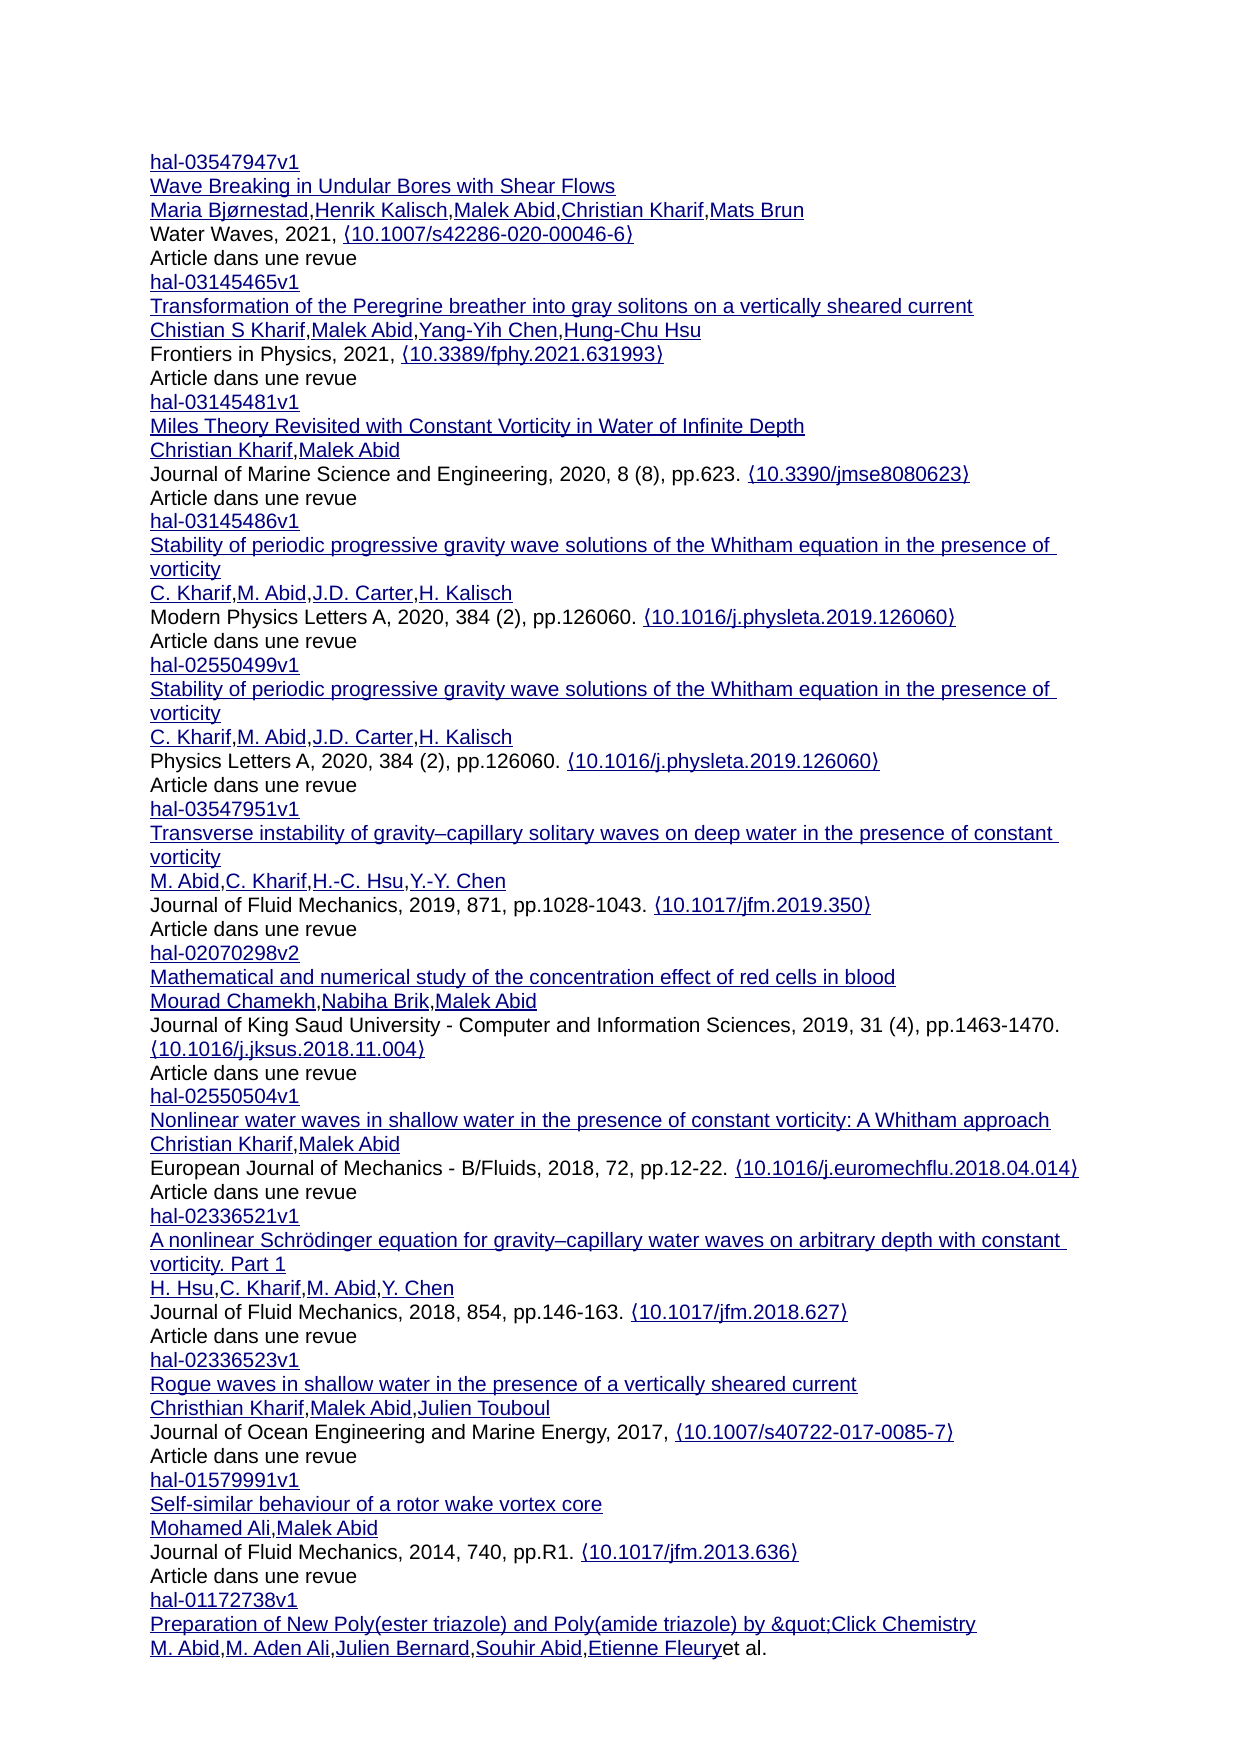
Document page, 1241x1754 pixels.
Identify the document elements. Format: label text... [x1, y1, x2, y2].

table_cell hal-03547947v1 [150, 150, 1090, 174]
table_cell Preparation of New Poly(ester triazole) and Poly(amide triazole) by &quot;Click Chemistry M. Abid,M. Aden Ali,Julien Bernard,Souhir Abid,Etienne Fleuryet al. [150, 1611, 1090, 1659]
table_cell Miles Theory Revisited with Constant Vorticity in Water of Infinite Depth Christian Kharif,Malek Abid Journal of Marine Science and Engineering, 2020, 8 (8), pp.623. ⟨10.3390/jmse8080623⟩ Article dans une revue hal-03145486v1 [150, 414, 1090, 533]
table_cell Transformation of the Peregrine breather into gray solitons on a vertically sheared current Chistian S Kharif,Malek Abid,Yang-Yih Chen,Hung-Chu Hsu Frontiers in Physics, 2021, ⟨10.3389/fphy.2021.631993⟩ Article dans une revue hal-03145481v1 [150, 294, 1090, 413]
table_cell Wave Breaking in Undular Bores with Shear Flows Maria Bjørnestad,Henrik Kalisch,Malek Abid,Christian Kharif,Mats Brun Water Waves, 2021, ⟨10.1007/s42286-020-00046-6⟩ Article dans une revue hal-03145465v1 [150, 174, 1090, 294]
table_cell A nonlinear Schrödinger equation for gravity–capillary water waves on arbitrary depth with constant vorticity. Part 1 H. Hsu,C. Kharif,M. Abid,Y. Chen Journal of Fluid Mechanics, 2018, 854, pp.146-163. ⟨10.1017/jfm.2018.627⟩ Article dans une revue hal-02336523v1 [150, 1228, 1090, 1372]
table_cell Self-similar behaviour of a rotor wake vortex core Mohamed Ali,Malek Abid Journal of Fluid Mechanics, 2014, 740, pp.R1. ⟨10.1017/jfm.2013.636⟩ Article dans une revue hal-01172738v1 [150, 1492, 1090, 1611]
table_cell Nonlinear water waves in shallow water in the presence of constant vorticity: A Whitham approach Christian Kharif,Malek Abid European Journal of Mechanics - B/Fluids, 2018, 72, pp.12-22. ⟨10.1016/j.euromechflu.2018.04.014⟩ Article dans une revue hal-02336521v1 [150, 1108, 1090, 1228]
table_cell Rogue waves in shallow water in the presence of a vertically sheared current Christhian Kharif,Malek Abid,Julien Touboul Journal of Ocean Engineering and Marine Energy, 2017, ⟨10.1007/s40722-017-0085-7⟩ Article dans une revue hal-01579991v1 [150, 1372, 1090, 1492]
table_cell Stability of periodic progressive gravity wave solutions of the Whitham equation in the presence of vorticity C. Kharif,M. Abid,J.D. Carter,H. Kalisch Physics Letters A, 2020, 384 (2), pp.126060. ⟨10.1016/j.physleta.2019.126060⟩ Article dans une revue hal-03547951v1 [150, 677, 1090, 821]
table_cell Stability of periodic progressive gravity wave solutions of the Whitham equation in the presence of vorticity C. Kharif,M. Abid,J.D. Carter,H. Kalisch Modern Physics Letters A, 2020, 384 (2), pp.126060. ⟨10.1016/j.physleta.2019.126060⟩ Article dans une revue hal-02550499v1 [150, 533, 1090, 677]
table_cell Mathematical and numerical study of the concentration effect of red cells in blood Mourad Chamekh,Nabiha Brik,Malek Abid Journal of King Saud University - Computer and Information Sciences, 2019, 31 (4), pp.1463-1470. ⟨10.1016/j.jksus.2018.11.004⟩ Article dans une revue hal-02550504v1 [150, 965, 1090, 1108]
table_cell Transverse instability of gravity–capillary solitary waves on deep water in the presence of constant vorticity M. Abid,C. Kharif,H.-C. Hsu,Y.-Y. Chen Journal of Fluid Mechanics, 2019, 871, pp.1028-1043. ⟨10.1017/jfm.2019.350⟩ Article dans une revue hal-02070298v2 [150, 821, 1090, 964]
